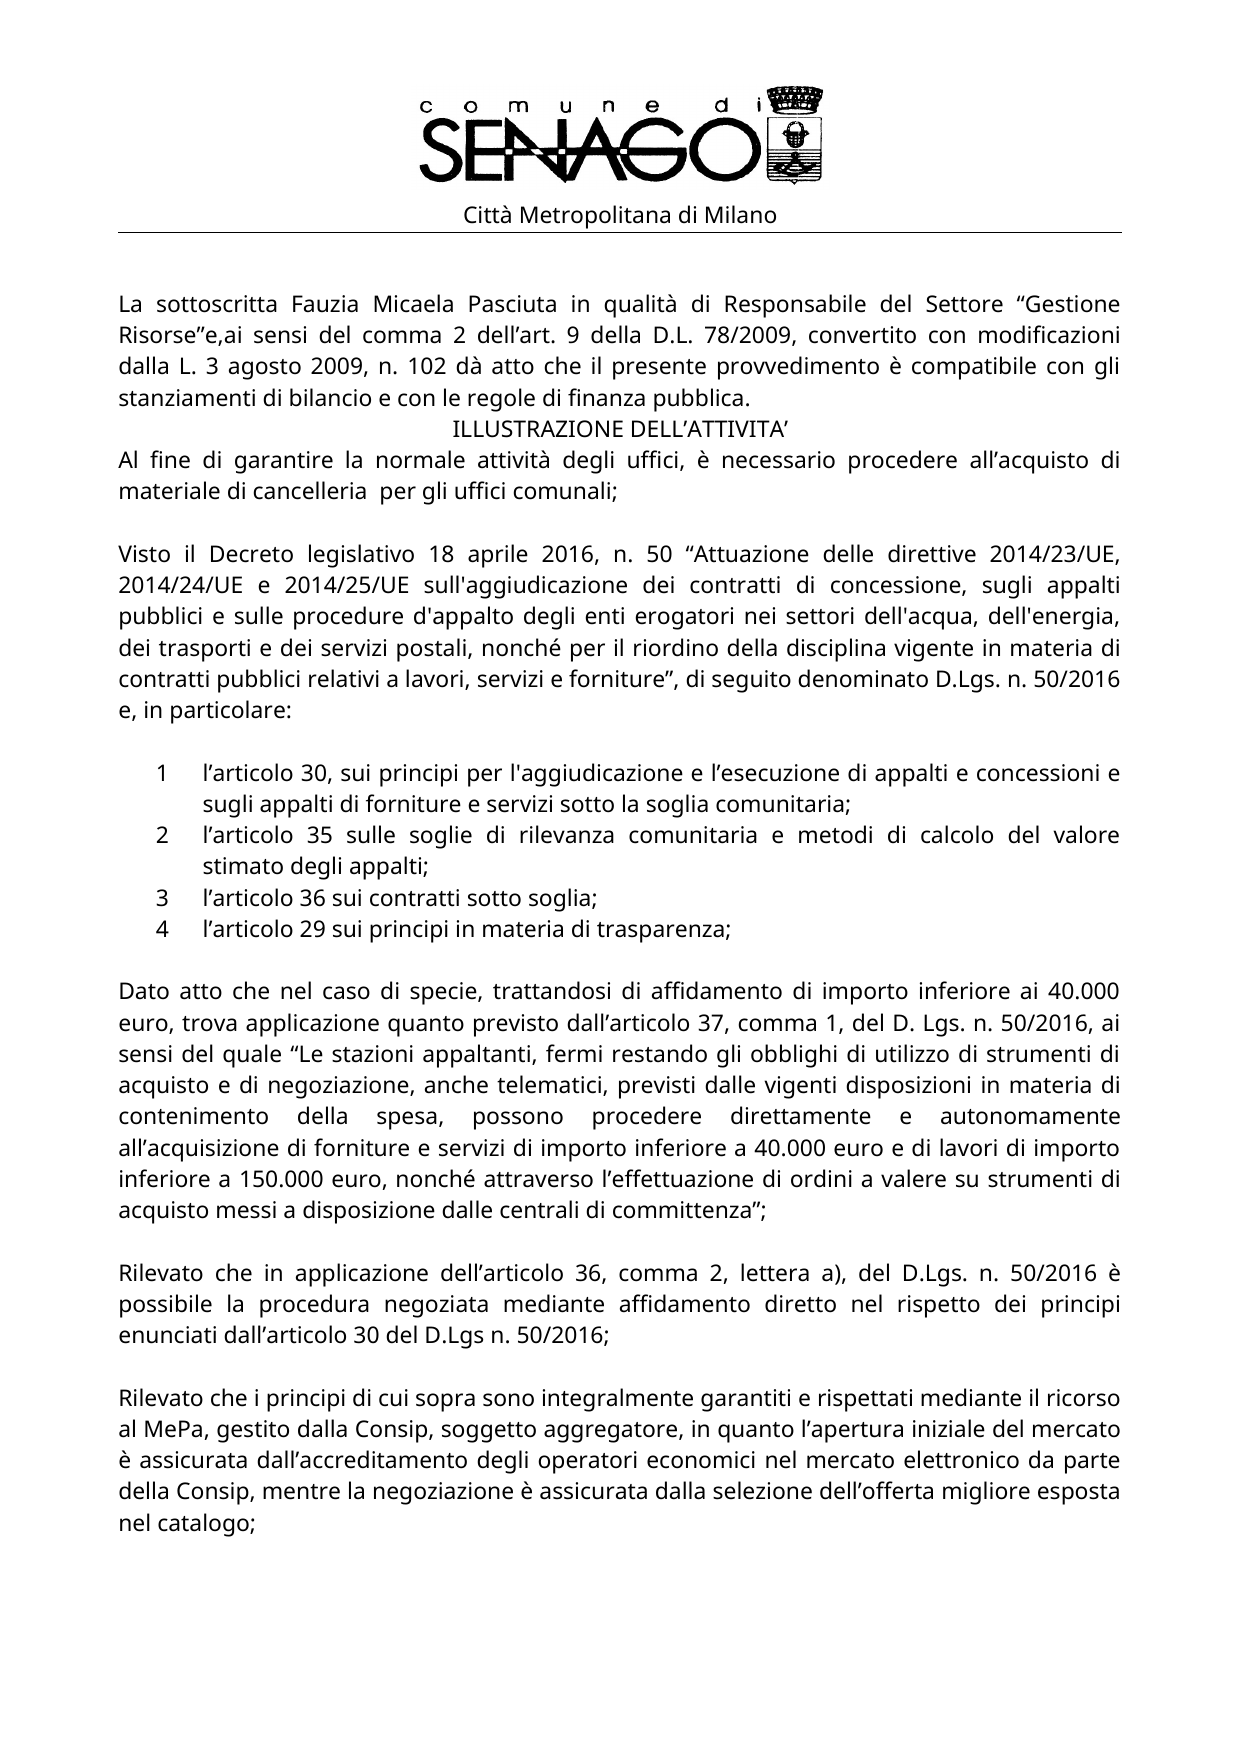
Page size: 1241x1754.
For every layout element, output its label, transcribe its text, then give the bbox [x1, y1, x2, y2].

text Dato atto che nel caso di specie, trattandosi di affidamento di importo inferiore ai 40.000 euro, trova applicazione quanto previsto dall’articolo 37, comma 1, del D. Lgs. n. 50/2016, ai sensi del quale “Le stazioni appaltanti, fermi restando gli obblighi di utilizzo di strumenti di acquisto e di negoziazione, anche telematici, previsti dalle vigenti disposizioni in materia di contenimento della spesa, possono procedere direttamente e autonomamente all’acquisizione di forniture e servizi di importo inferiore a 40.000 euro e di lavori di importo inferiore a 150.000 euro, nonché attraverso l’effettuazione di ordini a valere su strumenti di acquisto messi a disposizione dalle centrali di committenza”; [118, 975, 1122, 1225]
text Al fine di garantire la normale attività degli uffici, è necessario procedere all’acquisto di materiale di cancelleria per gli uffici comunali; [118, 444, 1122, 506]
list l’articolo 29 sui principi in materia di trasparenza; [156, 913, 1122, 944]
text Rilevato che in applicazione dell’articolo 36, comma 2, lettera a), del D.Lgs. n. 50/2016 è possibile la procedura negoziata mediante affidamento diretto nel rispetto dei principi enunciati dall’articolo 30 del D.Lgs n. 50/2016; [118, 1256, 1122, 1350]
text Visto il Decreto legislativo 18 aprile 2016, n. 50 “Attuazione delle direttive 2014/23/UE, 2014/24/UE e 2014/25/UE sull'aggiudicazione dei contratti di concessione, sugli appalti pubblici e sulle procedure d'appalto degli enti erogatori nei settori dell'acqua, dell'energia, dei trasporti e dei servizi postali, nonché per il riordino della disciplina vigente in materia di contratti pubblici relativi a lavori, servizi e forniture”, di seguito denominato D.Lgs. n. 50/2016 e, in particolare: [118, 538, 1122, 725]
list l’articolo 35 sulle soglie di rilevanza comunitaria e metodi di calcolo del valore stimato degli appalti; [156, 819, 1122, 881]
list l’articolo 30, sui principi per l'aggiudicazione e l’esecuzione di appalti e concessioni e sugli appalti di forniture e servizi sotto la soglia comunitaria; [156, 756, 1122, 819]
list l’articolo 36 sui contratti sotto soglia; [156, 881, 1122, 913]
picture [411, 84, 830, 190]
text La sottoscritta Fauzia Micaela Pasciuta in qualità di Responsabile del Settore “Gestione Risorse”e,ai sensi del comma 2 dell’art. 9 della D.L. 78/2009, convertito con modificazioni dalla L. 3 agosto 2009, n. 102 dà atto che il presente provvedimento è compatibile con gli stanziamenti di bilancio e con le regole di finanza pubblica. [118, 288, 1122, 413]
text Rilevato che i principi di cui sopra sono integralmente garantiti e rispettati mediante il ricorso al MePa, gestito dalla Consip, soggetto aggregatore, in quanto l’apertura iniziale del mercato è assicurata dall’accreditamento degli operatori economici nel mercato elettronico da parte della Consip, mentre la negoziazione è assicurata dalla selezione dell’offerta migliore esposta nel catalogo; [118, 1381, 1122, 1538]
subtitle ILLUSTRAZIONE DELL’ATTIVITA’ [118, 413, 1122, 444]
